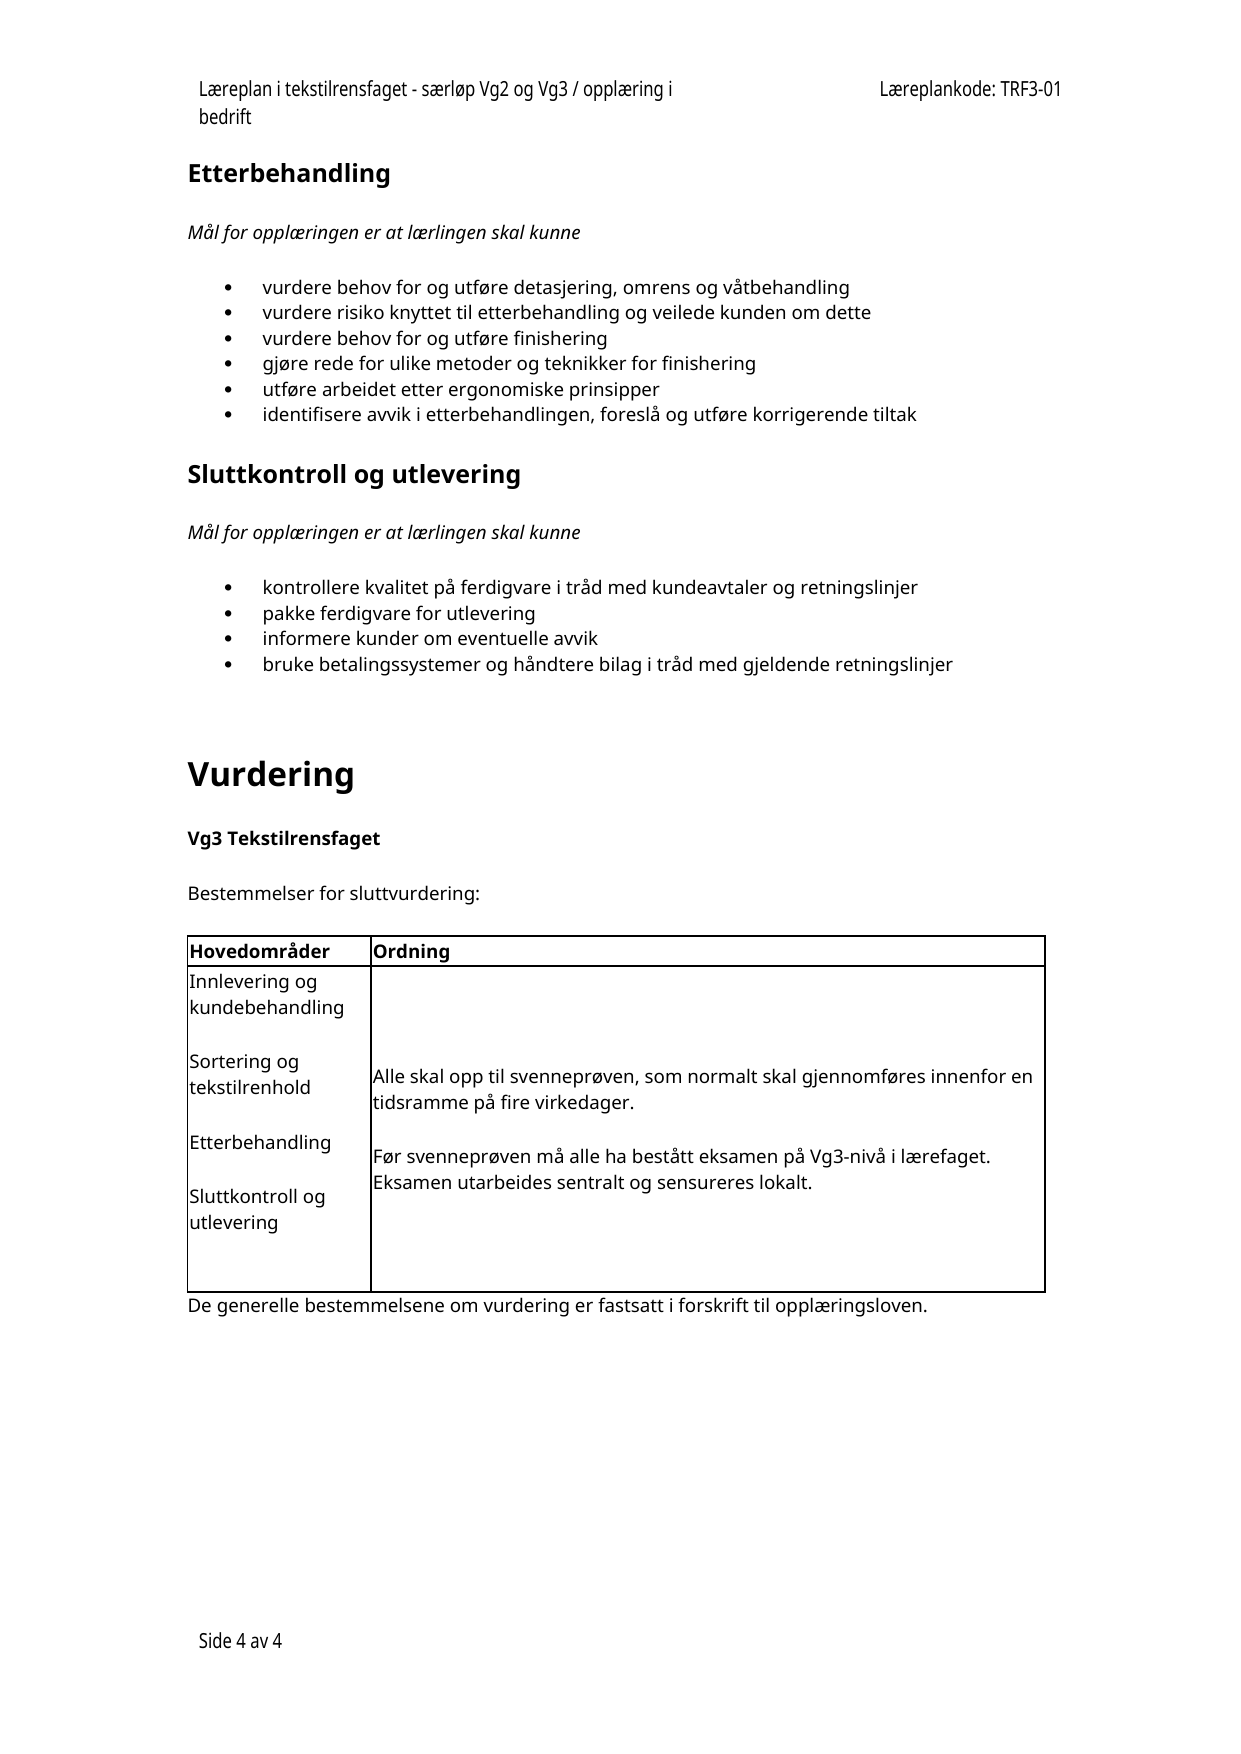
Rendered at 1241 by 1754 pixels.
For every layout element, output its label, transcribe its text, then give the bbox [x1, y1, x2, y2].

list pakke ferdigvare for utlevering [536, 600, 1053, 625]
text De generelle bestemmelsene om vurdering er fastsatt i forskrift til opplæringsloven. [928, 1293, 1053, 1318]
list identifisere avvik i etterbehandlingen, foreslå og utføre korrigerende tiltak [917, 402, 1053, 427]
list vurdere behov for og utføre detasjering, omrens og våtbehandling [855, 274, 1053, 299]
list vurdere behov for og utføre finishering [608, 325, 1053, 351]
subtitle Vurdering [364, 706, 1053, 796]
list gjøre rede for ulike metoder og teknikker for finishering [756, 351, 1053, 376]
text Mål for opplæringen er at lærlingen skal kunne [588, 219, 1053, 245]
list pakke ferdigvare for utlevering [225, 600, 263, 625]
list kontrollere kvalitet på ferdigvare i tråd med kundeavtaler og retningslinjer [918, 574, 1053, 600]
list vurdere risiko knyttet til etterbehandling og veilede kunden om dette [225, 299, 1053, 325]
subtitle Sluttkontroll og utlevering [522, 456, 1053, 490]
list informere kunder om eventuelle avvik [225, 625, 263, 651]
list vurdere behov for og utføre finishering [225, 325, 263, 351]
text Vg3 Tekstilrensfaget [381, 826, 1053, 851]
table_cell Alle skal opp til svenneprøven, som normalt skal gjennomføres innenfor en tidsramme på fire virkedager. Før svenneprøven må alle ha bestått eksamen på Vg3-nivå i lærefaget. Eksamen utarbeides sentralt og sensureres lokalt. [372, 967, 1044, 1291]
list bruke betalingssystemer og håndtere bilag i tråd med gjeldende retningslinjer [953, 651, 1053, 676]
text Bestemmelser for sluttvurdering: [485, 880, 1053, 906]
subtitle Etterbehandling [391, 156, 1053, 190]
list informere kunder om eventuelle avvik [598, 625, 1053, 651]
text Mål for opplæringen er at lærlingen skal kunne [187, 519, 1053, 545]
list utføre arbeidet etter ergonomiske prinsipper [660, 376, 1053, 402]
list utføre arbeidet etter ergonomiske prinsipper [225, 376, 263, 402]
